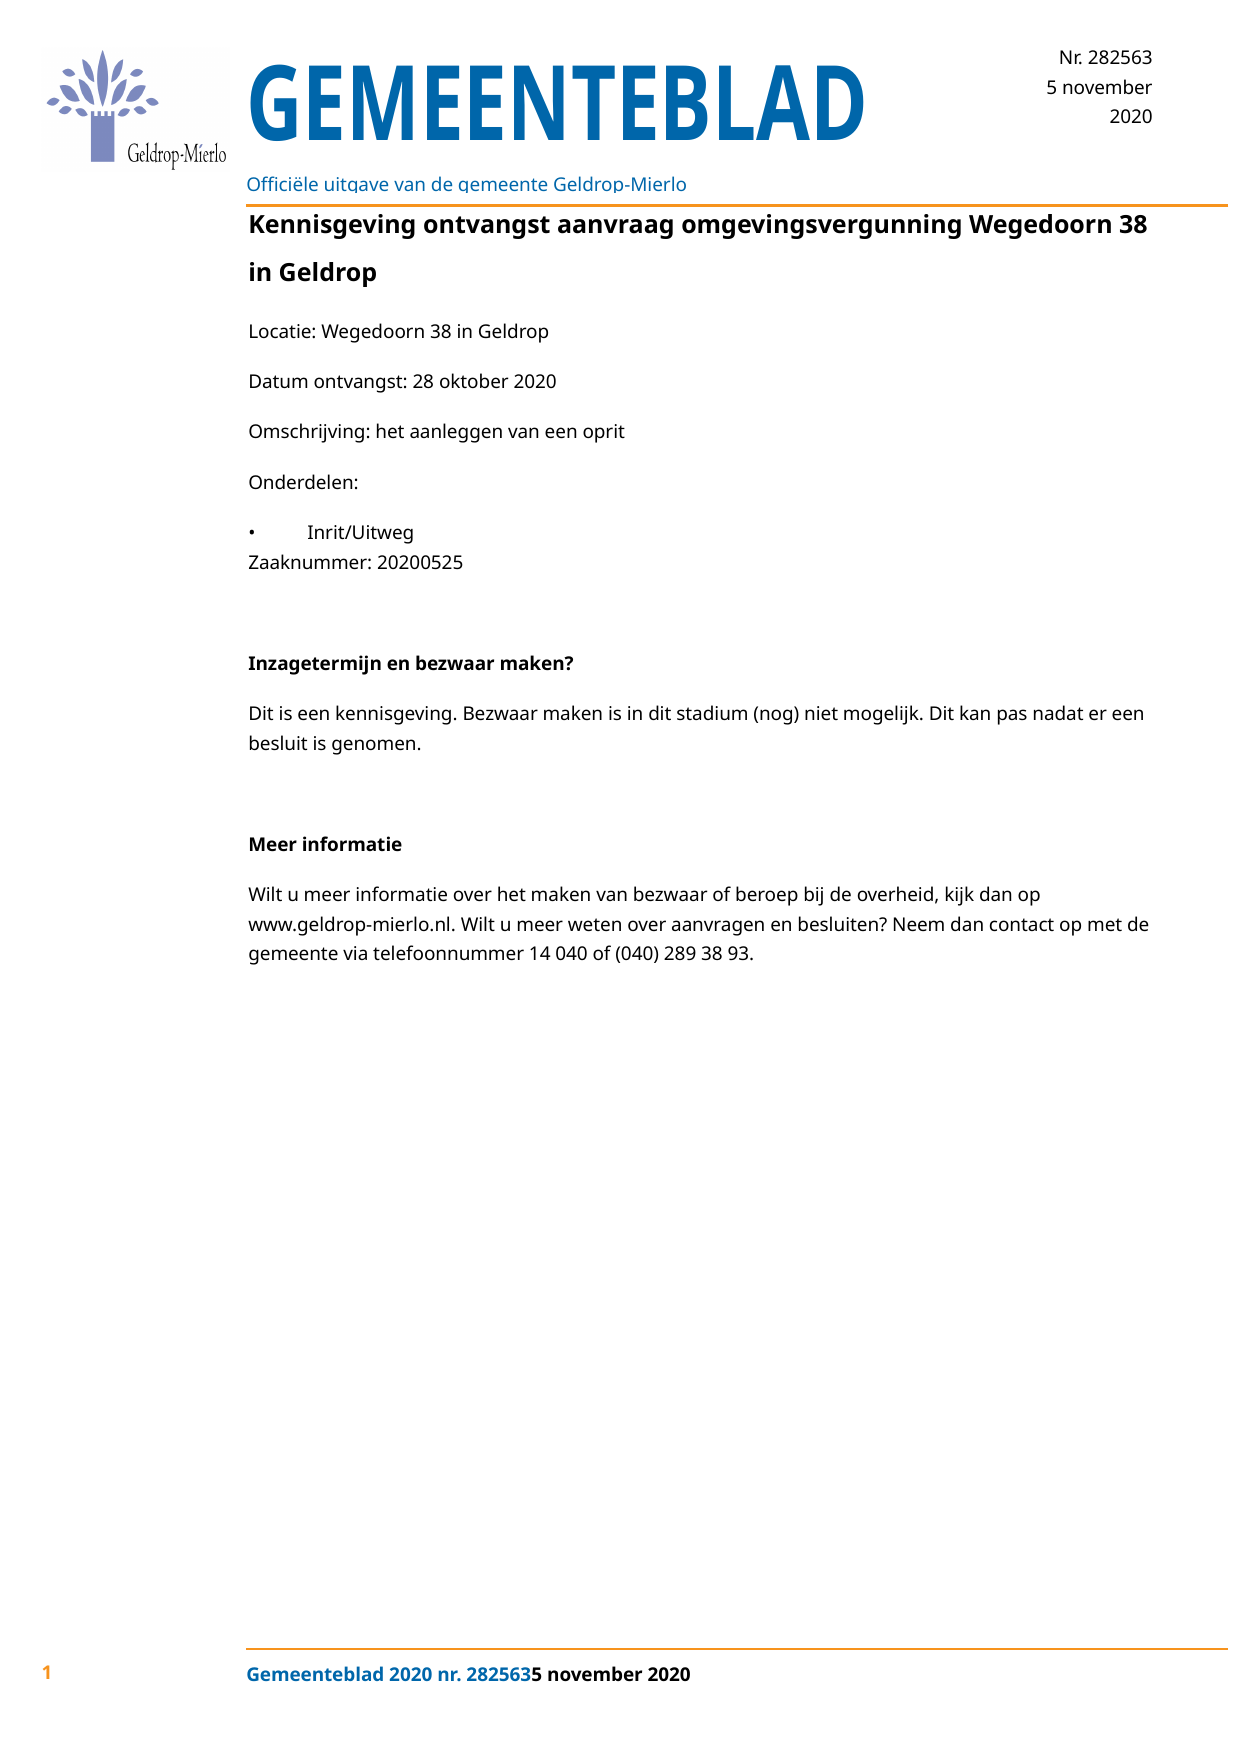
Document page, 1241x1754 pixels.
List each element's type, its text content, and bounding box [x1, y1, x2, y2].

text Meer informatie [248, 831, 1152, 857]
text Datum ontvangst: 28 oktober 2020 [248, 368, 1152, 394]
text Kennisgeving ontvangst aanvraag omgevingsvergunning Wegedoorn 38 in Geldrop [248, 207, 1152, 288]
text Zaaknummer: 20200525 [248, 549, 1152, 575]
text Wilt u meer informatie over het maken van bezwaar of beroep bij de overheid, kijk dan op www.geldrop-mierlo.nl. Wilt u meer weten over aanvragen en besluiten? Neem dan contact op met de gemeente via telefoonnummer 14 040 of (040) 289 38 93. [248, 881, 1152, 966]
text Locatie: Wegedoorn 38 in Geldrop [248, 318, 1152, 344]
list Inrit/Uitweg [248, 519, 1152, 545]
picture [41, 47, 231, 172]
text Dit is een kennisgeving. Bezwaar maken is in dit stadium (nog) niet mogelijk. Dit kan pas nadat er een besluit is genomen. [248, 700, 1152, 756]
text Omschrijving: het aanleggen van een oprit [248, 419, 1152, 444]
text Onderdelen: [248, 469, 1152, 495]
text Inzagetermijn en bezwaar maken? [248, 650, 1152, 676]
